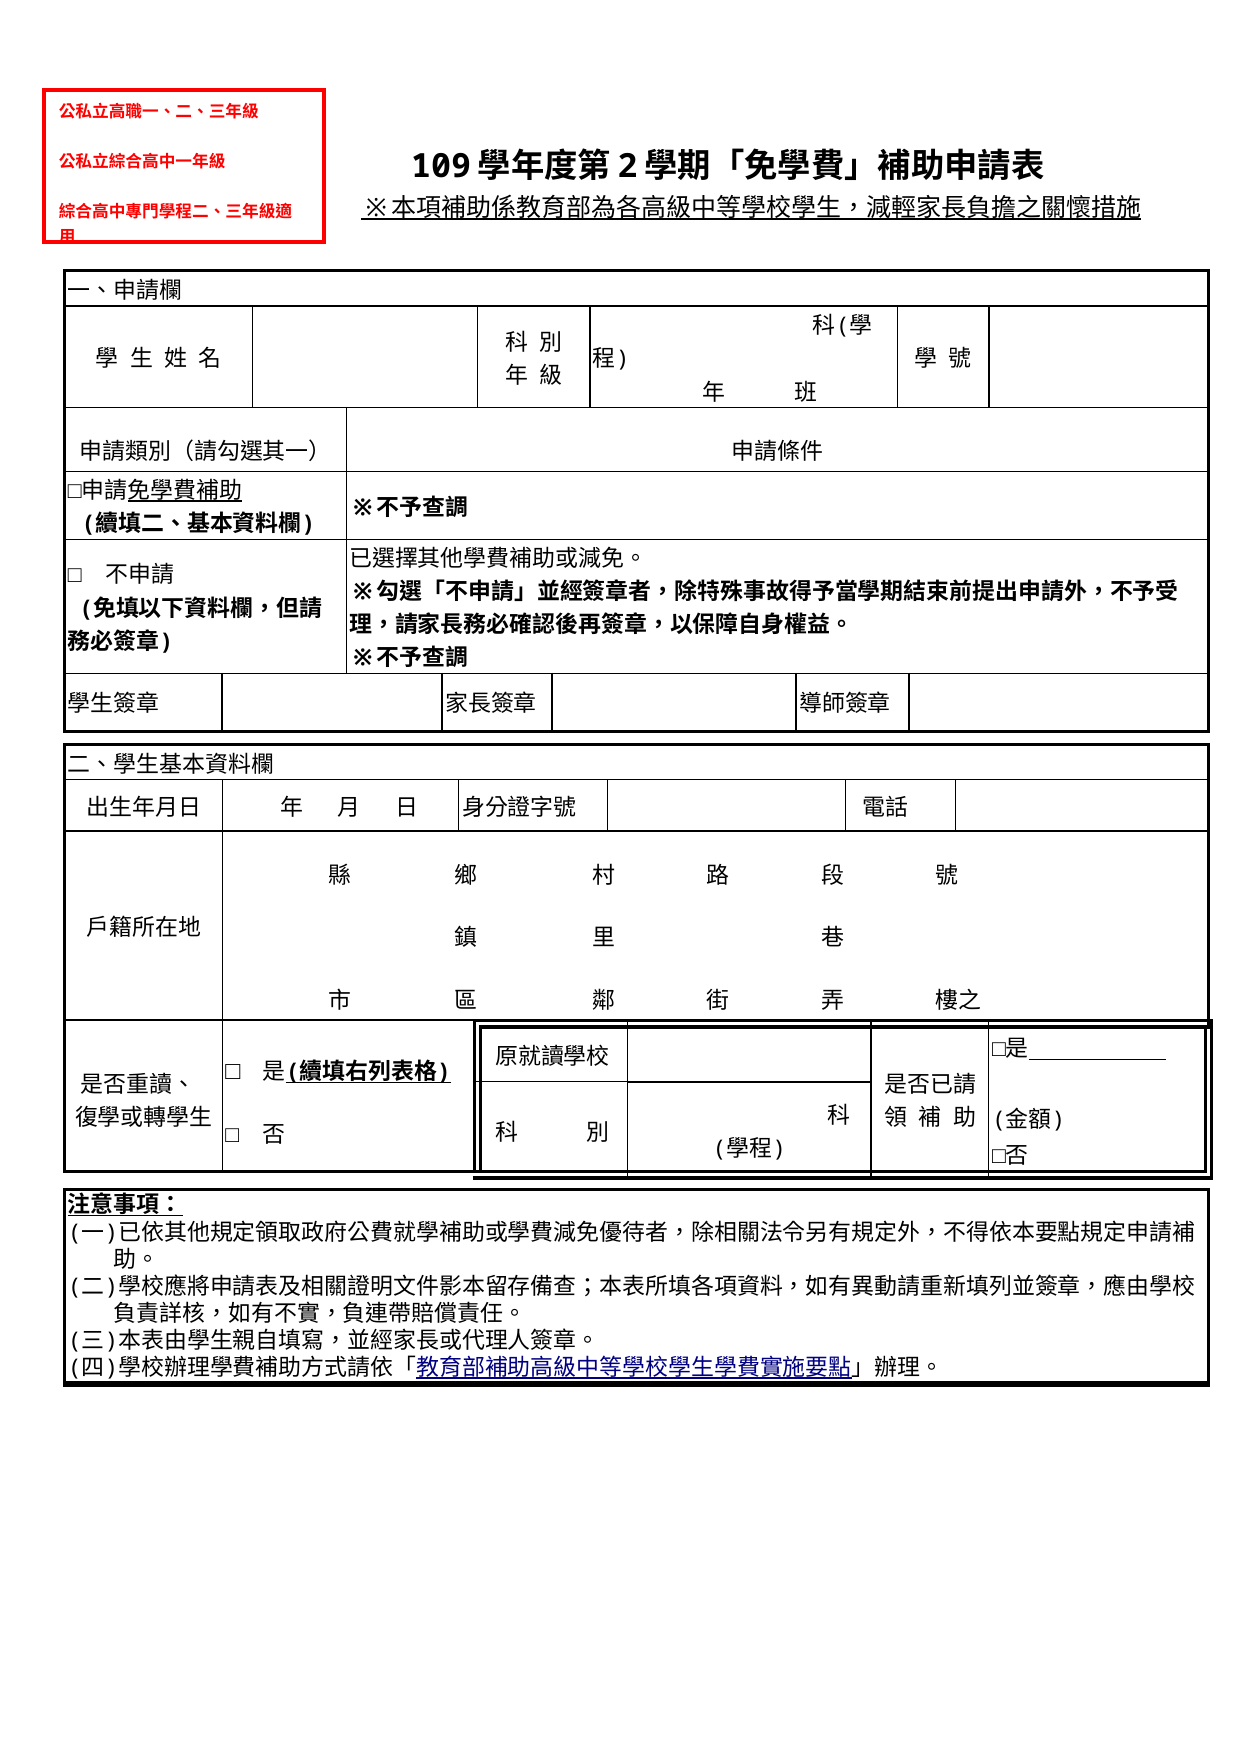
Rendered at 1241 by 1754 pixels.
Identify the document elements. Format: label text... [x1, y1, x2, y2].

table_cell 縣 鄉 村 路 段 號 鎮 里 巷 市 區 鄰 街 弄 樓之 [223, 832, 1207, 1019]
table_cell 戶籍所在地 [66, 832, 222, 1019]
table_cell [990, 307, 1207, 407]
text ※本項補助係教育部為各高級中等學校學生，減輕家長負擔之關懷措施 [118, 187, 322, 223]
table_cell 學 生 姓 名 [66, 307, 252, 407]
table_cell 電話 [846, 780, 955, 830]
table_cell [223, 674, 441, 730]
table_cell [65, 1173, 1208, 1188]
table_cell 不申請 (免填以下資料欄，但請務必簽章) [66, 540, 346, 673]
table_cell 學生簽章 [66, 674, 221, 730]
table_cell 是否重讀、 復學或轉學生 [66, 1021, 222, 1170]
table_cell 已選擇其他學費補助或減免。 ※勾選「不申請」並經簽章者，除特殊事故得予當學期結束前提出申請外，不予受理，請家長務必確認後再簽章，以保障自身權益。 ※不予查調 [347, 540, 1207, 673]
table_cell 注意事項： (一)已依其他規定領取政府公費就學補助或學費減免優待者，除相關法令另有規定外，不得依本要點規定申請補助。 (二)學校應將申請表及相關證明文件影本留存備查；本表所填各項資料，如有異動請重新填列並簽章，應由學校負責詳核，如有不實，負連帶賠償責任。 (三)本表由學生親自填寫，並經家長或代理人簽章。 (四)學校辦理學費補助方式請依「教育部補助高級中等學校學生學費實施要點」辦理。 [66, 1191, 1207, 1381]
table_cell [910, 674, 1207, 730]
table_cell 原就讀學校 [477, 1022, 627, 1081]
table_cell □是 (金額) □否 [989, 1029, 1204, 1170]
table_header 一、申請欄 [66, 272, 1207, 305]
table_cell 科(學程) 年 班 [591, 307, 897, 407]
text 109學年度第2學期「免學費」補助申請表 [326, 139, 1044, 187]
table_cell 申請條件 [347, 408, 1207, 471]
table_cell 出生年月日 [66, 780, 222, 830]
table_cell 年 月 日 [223, 780, 458, 830]
table_cell 科 別 [482, 1082, 627, 1170]
table_cell [608, 780, 845, 830]
text 109學年度第2學期「免學費」補助申請表 [118, 139, 322, 187]
table_cell [989, 1170, 1208, 1176]
table_cell [442, 733, 796, 743]
table_cell [956, 780, 1207, 830]
table_cell 申請類別（請勾選其一） [66, 408, 346, 471]
table_cell ※不予查調 [347, 472, 1207, 538]
table_cell [65, 733, 442, 743]
table_cell 身分證字號 [459, 780, 607, 830]
table_cell 二、學生基本資料欄 [66, 746, 1207, 779]
table_cell 是(續填右列表格) 否 [223, 1021, 473, 1170]
table_cell 科(學程) [628, 1083, 870, 1170]
table_cell 家長簽章 [443, 674, 551, 730]
table_cell [253, 307, 477, 407]
table_cell □申請免學費補助 (續填二、基本資料欄) [66, 472, 346, 538]
table_cell [796, 733, 1208, 743]
table_cell [628, 1029, 870, 1081]
table_cell 科 別 年 級 [478, 307, 589, 407]
table_cell [553, 674, 795, 730]
table_cell 導師簽章 [797, 674, 908, 730]
text ※本項補助係教育部為各高級中等學校學生，減輕家長負擔之關懷措施 [326, 187, 1144, 223]
table_cell 學 號 [898, 307, 988, 407]
table_cell 是否已請 領 補 助 [872, 1029, 988, 1170]
